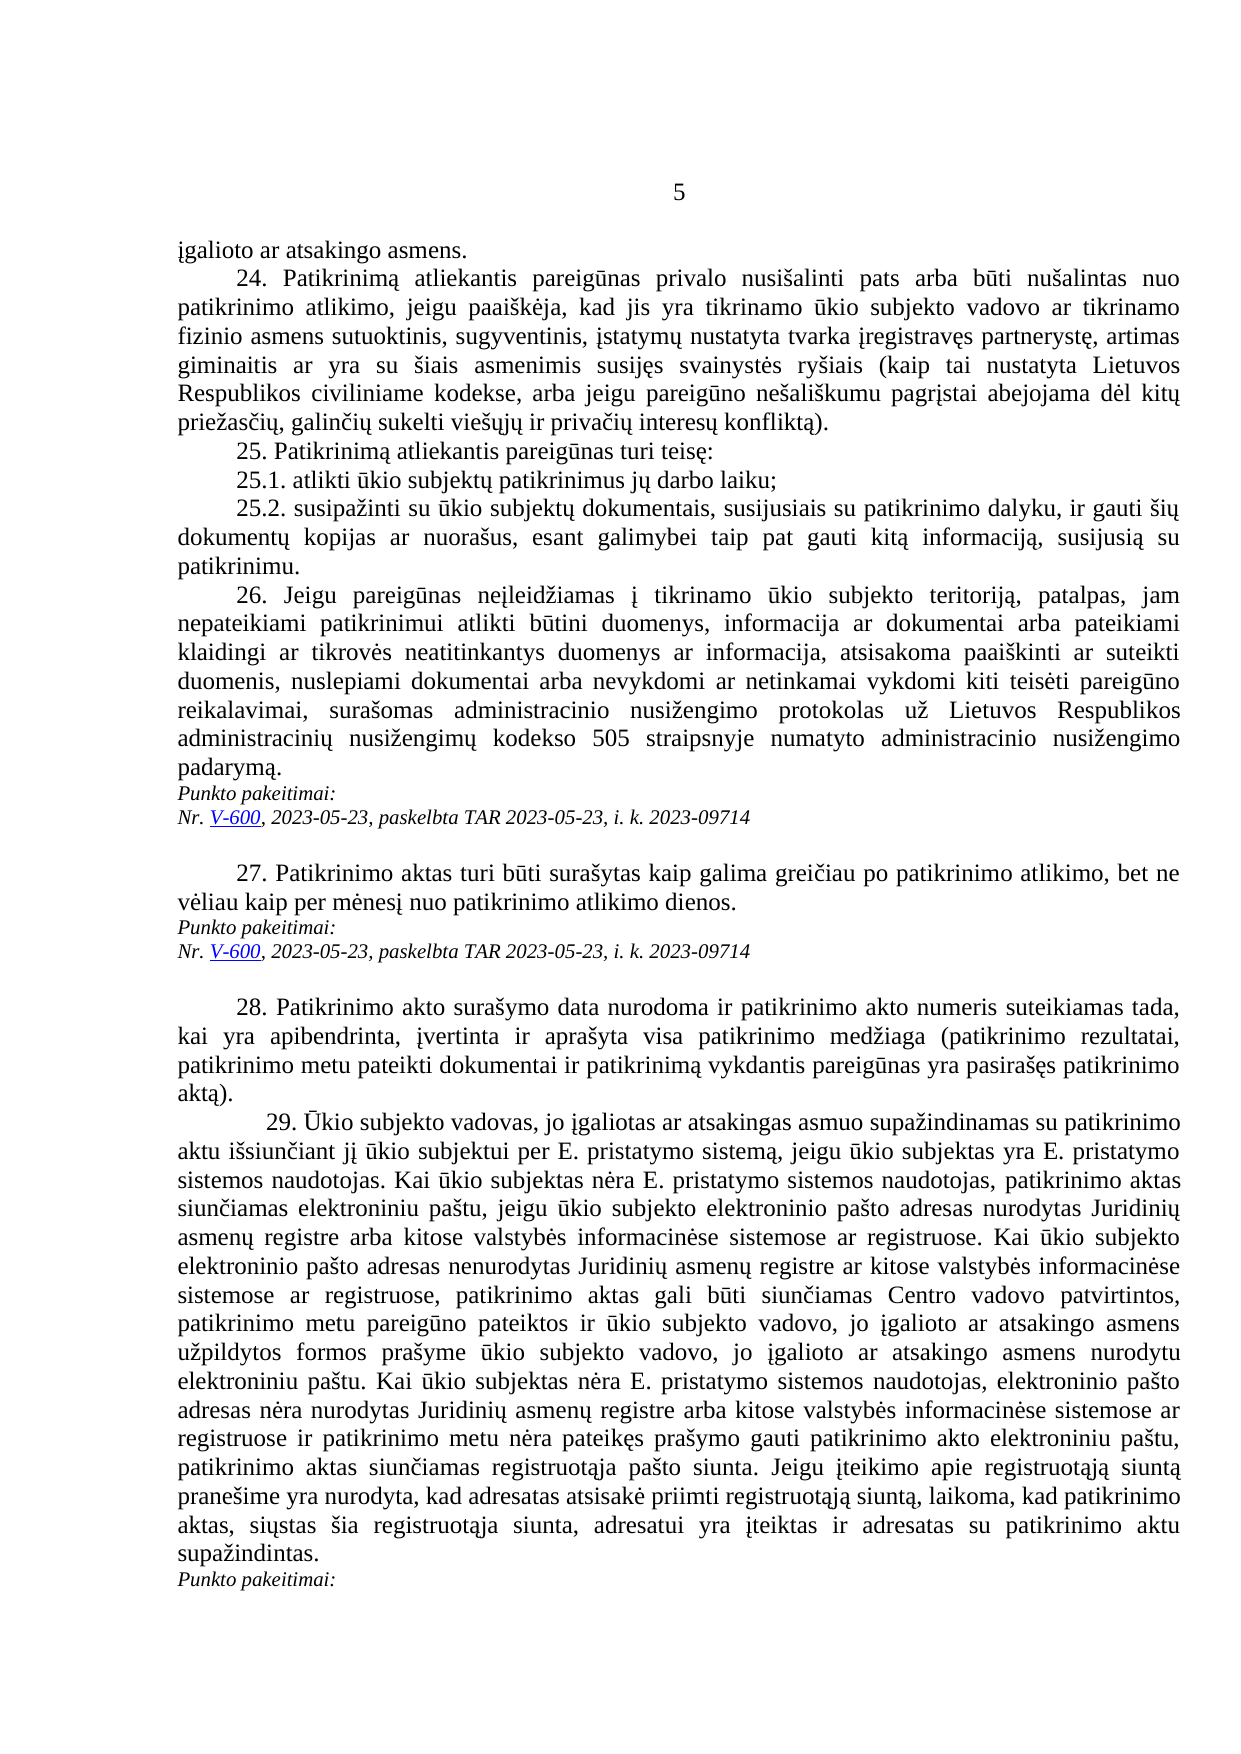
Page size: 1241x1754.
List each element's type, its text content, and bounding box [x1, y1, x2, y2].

text 29. Ūkio subjekto vadovas, jo įgaliotas ar atsakingas asmuo supažindinamas su patikrinimo aktu išsiunčiant jį ūkio subjektui per E. pristatymo sistemą, jeigu ūkio subjektas yra E. pristatymo sistemos naudotojas. Kai ūkio subjektas nėra E. pristatymo sistemos naudotojas, patikrinimo aktas siunčiamas elektroniniu paštu, jeigu ūkio subjekto elektroninio pašto adresas nurodytas Juridinių asmenų registre arba kitose valstybės informacinėse sistemose ar registruose. Kai ūkio subjekto elektroninio pašto adresas nenurodytas Juridinių asmenų registre ar kitose valstybės informacinėse sistemose ar registruose, patikrinimo aktas gali būti siunčiamas Centro vadovo patvirtintos, patikrinimo metu pareigūno pateiktos ir ūkio subjekto vadovo, jo įgalioto ar atsakingo asmens užpildytos formos prašyme ūkio subjekto vadovo, jo įgalioto ar atsakingo asmens nurodytu elektroniniu paštu. Kai ūkio subjektas nėra E. pristatymo sistemos naudotojas, elektroninio pašto adresas nėra nurodytas Juridinių asmenų registre arba kitose valstybės informacinėse sistemose ar registruose ir patikrinimo metu nėra pateikęs prašymo gauti patikrinimo akto elektroniniu paštu, patikrinimo aktas siunčiamas registruotąja pašto siunta. Jeigu įteikimo apie registruotąją siuntą pranešime yra nurodyta, kad adresatas atsisakė priimti registruotąją siuntą, laikoma, kad patikrinimo aktas, siųstas šia registruotąja siunta, adresatui yra įteiktas ir adresatas su patikrinimo aktu supažindintas. [177, 1107, 1181, 1567]
text 27. Patikrinimo aktas turi būti surašytas kaip galima greičiau po patikrinimo atlikimo, bet ne vėliau kaip per mėnesį nuo patikrinimo atlikimo dienos. [177, 858, 1181, 915]
text 28. Patikrinimo akto surašymo data nurodoma ir patikrinimo akto numeris suteikiamas tada, kai yra apibendrinta, įvertinta ir aprašyta visa patikrinimo medžiaga (patikrinimo rezultatai, patikrinimo metu pateikti dokumentai ir patikrinimą vykdantis pareigūnas yra pasirašęs patikrinimo aktą). [177, 992, 1181, 1107]
text 24. Patikrinimą atliekantis pareigūnas privalo nusišalinti pats arba būti nušalintas nuo patikrinimo atlikimo, jeigu paaiškėja, kad jis yra tikrinamo ūkio subjekto vadovo ar tikrinamo fizinio asmens sutuoktinis, sugyventinis, įstatymų nustatyta tvarka įregistravęs partnerystę, artimas giminaitis ar yra su šiais asmenimis susijęs svainystės ryšiais (kaip tai nustatyta Lietuvos Respublikos civiliniame kodekse, arba jeigu pareigūno nešališkumu pagrįstai abejojama dėl kitų priežasčių, galinčių sukelti viešųjų ir privačių interesų konfliktą). [177, 263, 1181, 436]
text Punkto pakeitimai: [177, 915, 1181, 939]
text Punkto pakeitimai: [177, 1567, 1181, 1591]
text Nr. V-600, 2023-05-23, paskelbta TAR 2023-05-23, i. k. 2023-09714 [177, 939, 1181, 963]
text 25.2. susipažinti su ūkio subjektų dokumentais, susijusiais su patikrinimo dalyku, ir gauti šių dokumentų kopijas ar nuorašus, esant galimybei taip pat gauti kitą informaciją, susijusią su patikrinimu. [177, 493, 1181, 580]
text įgalioto ar atsakingo asmens. [177, 235, 1181, 263]
text 25.1. atlikti ūkio subjektų patikrinimus jų darbo laiku; [177, 465, 1181, 493]
text 26. Jeigu pareigūnas neįleidžiamas į tikrinamo ūkio subjekto teritoriją, patalpas, jam nepateikiami patikrinimui atlikti būtini duomenys, informacija ar dokumentai arba pateikiami klaidingi ar tikrovės neatitinkantys duomenys ar informacija, atsisakoma paaiškinti ar suteikti duomenis, nuslepiami dokumentai arba nevykdomi ar netinkamai vykdomi kiti teisėti pareigūno reikalavimai, surašomas administracinio nusižengimo protokolas už Lietuvos Respublikos administracinių nusižengimų kodekso 505 straipsnyje numatyto administracinio nusižengimo padarymą. [177, 580, 1181, 781]
text Punkto pakeitimai: [177, 781, 1181, 805]
text 25. Patikrinimą atliekantis pareigūnas turi teisę: [177, 436, 1181, 465]
text Nr. V-600, 2023-05-23, paskelbta TAR 2023-05-23, i. k. 2023-09714 [177, 805, 1181, 829]
